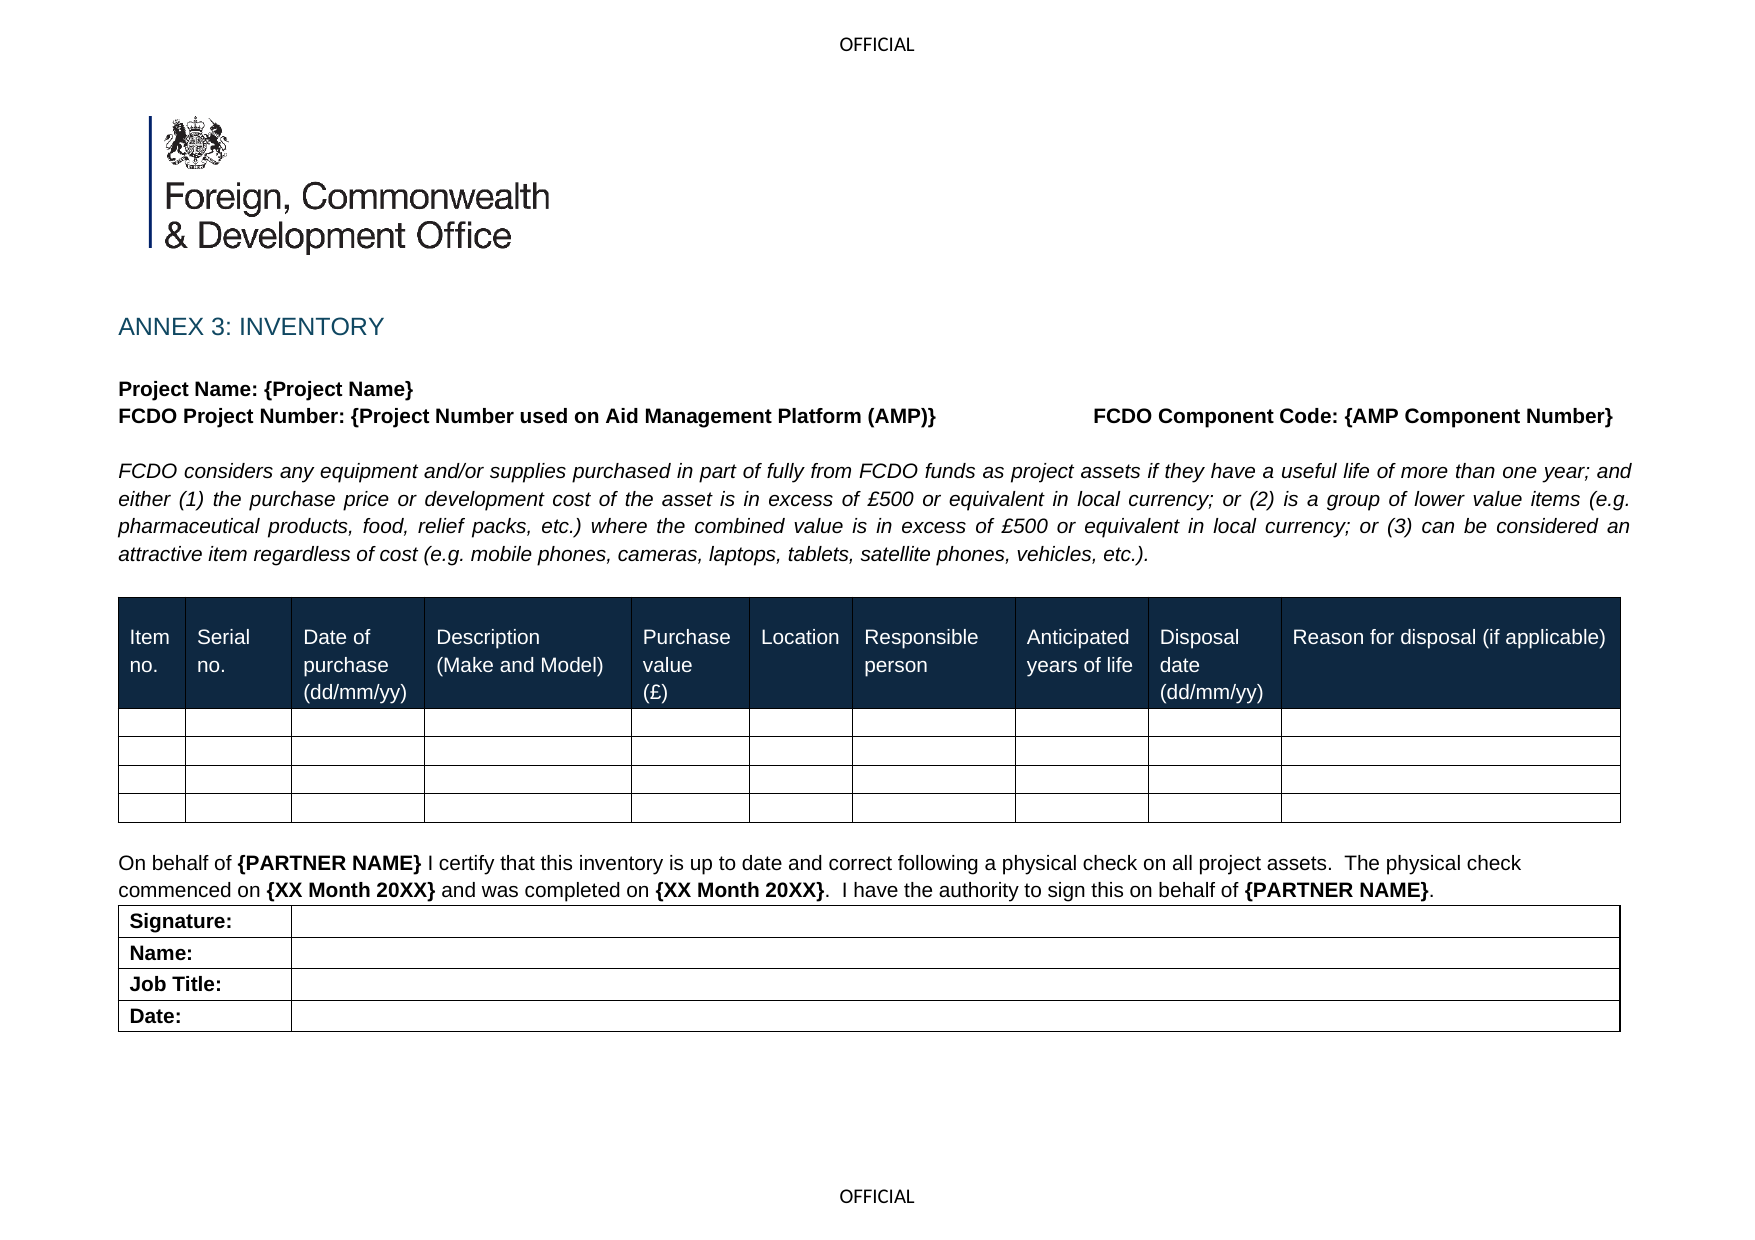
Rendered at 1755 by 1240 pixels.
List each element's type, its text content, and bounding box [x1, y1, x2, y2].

table_header Date of purchase (dd/mm/yy) [292, 598, 424, 708]
table_cell [750, 794, 852, 822]
table_cell Job Title: [119, 969, 291, 1000]
table_cell [425, 766, 631, 793]
table_cell [425, 737, 631, 765]
table_cell [292, 794, 424, 822]
table_cell [853, 709, 1015, 736]
table_header Serial no. [186, 598, 291, 708]
table_cell [292, 766, 424, 793]
table_cell [750, 766, 852, 793]
table_header Disposal date (dd/mm/yy) [1149, 598, 1281, 708]
table_cell [632, 794, 749, 822]
table_cell [119, 766, 185, 793]
table_cell [853, 794, 1015, 822]
text FCDO considers any equipment and/or supplies purchased in part of fully from FCDO funds as project assets if they have a useful life of more than one year; and either (1) the purchase price or development cost of the asset is in excess of £500 or equivalent in local currency; or (2) is a group of lower value items (e.g. pharmaceutical products, food, relief packs, etc.) where the combined value is in excess of £500 or equivalent in local currency; or (3) can be considered an attractive item regardless of cost (e.g. mobile phones, cameras, laptops, tablets, satellite phones, vehicles, etc.). [118, 459, 1636, 566]
table_cell [1149, 766, 1281, 793]
table_header Purchase value (£) [632, 598, 749, 708]
table_cell [292, 969, 1619, 1000]
table_cell [1282, 794, 1620, 822]
table_cell [186, 709, 291, 736]
table_cell [1016, 737, 1148, 765]
table_cell [119, 794, 185, 822]
table_cell [292, 938, 1619, 968]
table_header Responsible person [853, 598, 1015, 708]
table_cell [186, 794, 291, 822]
table_cell [1016, 709, 1148, 736]
table_cell Name: [119, 938, 291, 968]
subtitle ANNEX 3: INVENTORY [118, 312, 1636, 341]
table_header Description (Make and Model) [425, 598, 631, 708]
table_cell [853, 737, 1015, 765]
table_header Reason for disposal (if applicable) [1282, 598, 1620, 708]
table_cell [750, 709, 852, 736]
table_cell [1282, 737, 1620, 765]
table_cell [292, 737, 424, 765]
table_cell [425, 794, 631, 822]
table_cell [119, 709, 185, 736]
table_cell [425, 709, 631, 736]
table_cell [1149, 709, 1281, 736]
table_cell [292, 709, 424, 736]
text FCDO Project Number: {Project Number used on Aid Management Platform (AMP)} FCDO Component Code: {AMP Component Number} [118, 404, 1636, 428]
table_header Anticipated years of life [1016, 598, 1148, 708]
table_cell [632, 766, 749, 793]
table_cell [1149, 737, 1281, 765]
text On behalf of {PARTNER NAME} I certify that this inventory is up to date and correct following a physical check on all project assets. The physical check commenced on {XX Month 20XX} and was completed on {XX Month 20XX}. I have the authority to sign this on behalf of {PARTNER NAME}. [118, 850, 1636, 902]
table_cell [853, 766, 1015, 793]
table_cell [1282, 766, 1620, 793]
table_cell [186, 766, 291, 793]
table_header Location [750, 598, 852, 708]
table_cell [750, 737, 852, 765]
table_cell [186, 737, 291, 765]
table_cell Date: [119, 1001, 291, 1031]
table_header [292, 906, 1619, 937]
table_cell [632, 737, 749, 765]
table_header Signature: [119, 906, 291, 937]
table_cell [119, 737, 185, 765]
table_cell [1282, 709, 1620, 736]
table_header Item no. [119, 598, 185, 708]
table_cell [1149, 794, 1281, 822]
table_cell [1016, 766, 1148, 793]
table_cell [1016, 794, 1148, 822]
table_cell [292, 1001, 1619, 1031]
table_cell [632, 709, 749, 736]
text Project Name: {Project Name} [118, 377, 1636, 401]
